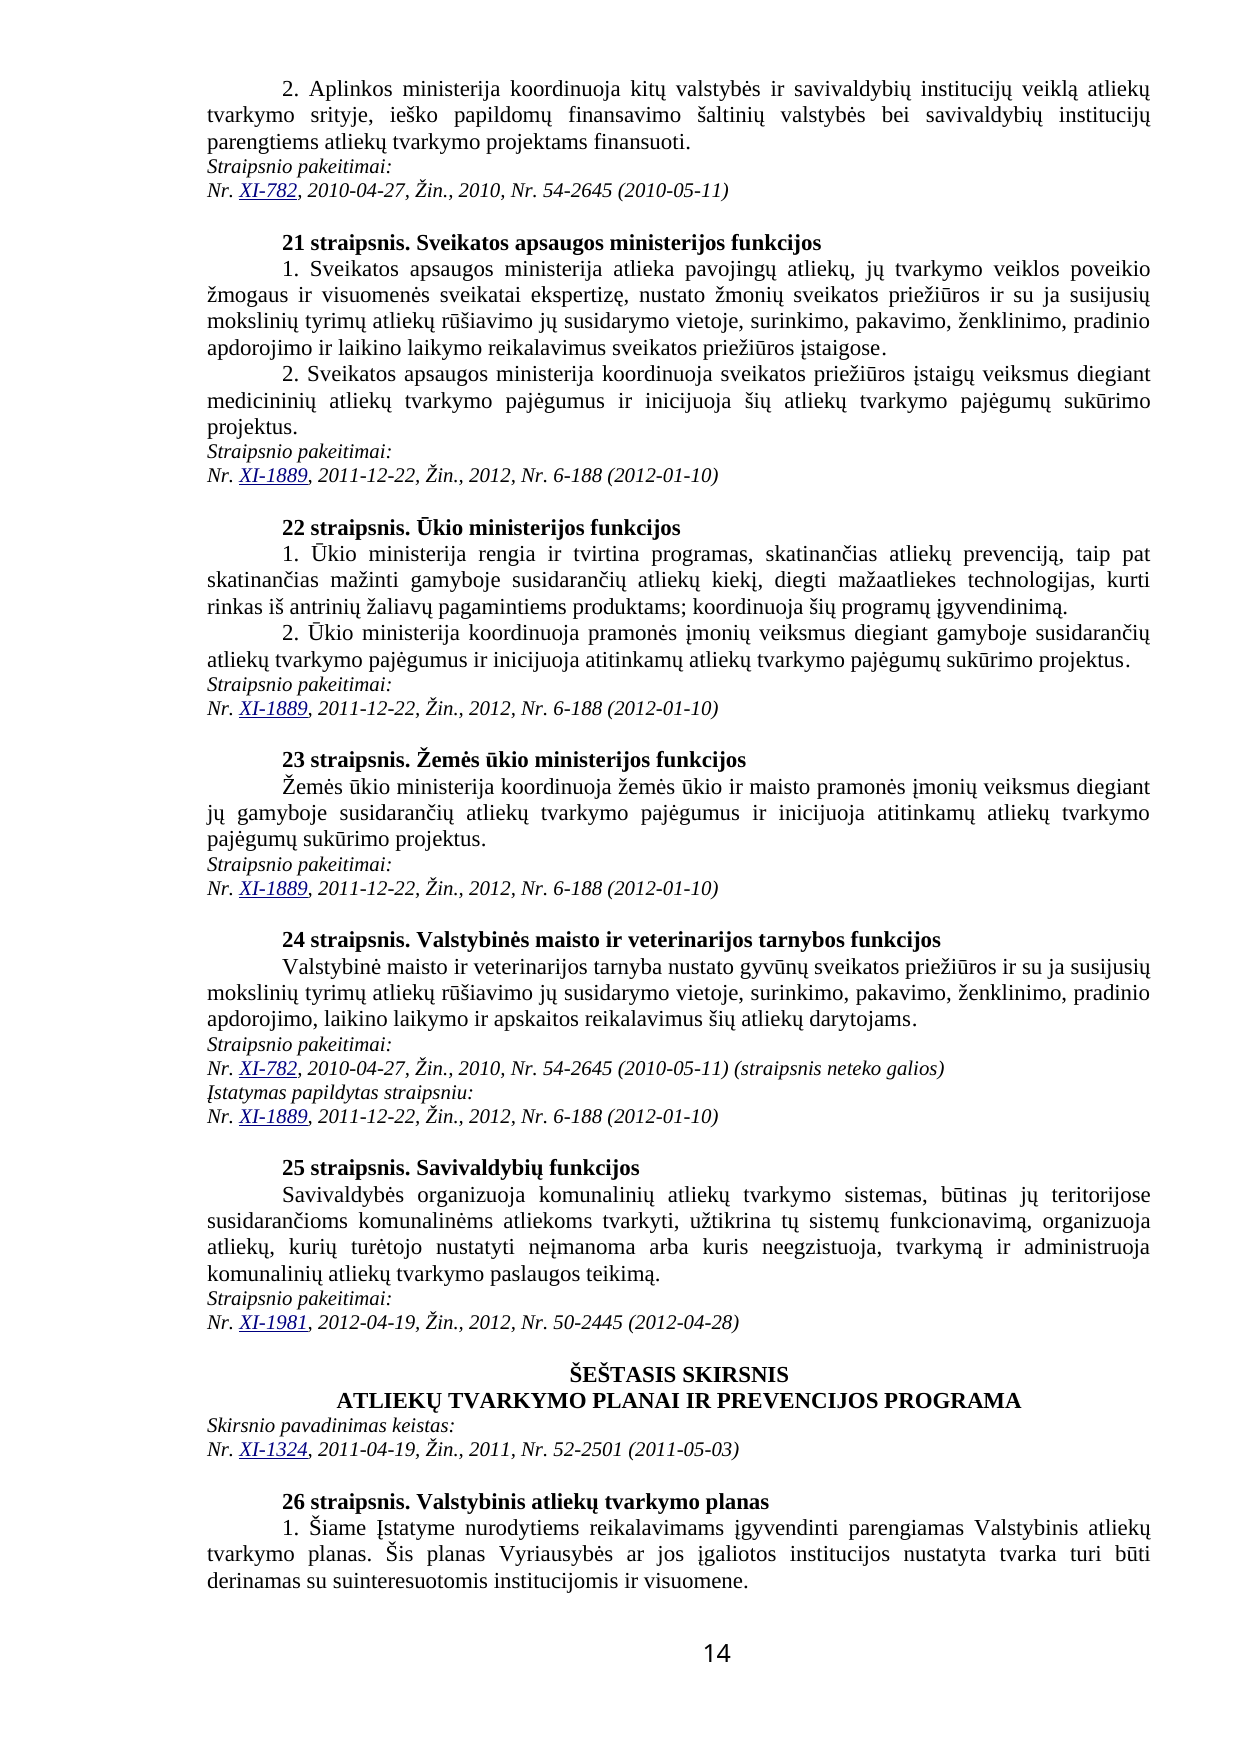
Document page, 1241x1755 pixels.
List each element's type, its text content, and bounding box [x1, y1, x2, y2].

subtitle Šeštasis skirsnis [207, 1361, 1152, 1387]
text 2. Aplinkos ministerija koordinuoja kitų valstybės ir savivaldybių institucijų veiklą atliekų tvarkymo srityje, ieško papildomų finansavimo šaltinių valstybės bei savivaldybių institucijų parengtiems atliekų tvarkymo projektams finansuoti. [207, 75, 1152, 154]
text 25 straipsnis. Savivaldybių funkcijos [207, 1154, 1152, 1181]
text Savivaldybės organizuoja komunalinių atliekų tvarkymo sistemas, būtinas jų teritorijose susidarančioms komunalinėms atliekoms tvarkyti, užtikrina tų sistemų funkcionavimą, organizuoja atliekų, kurių turėtojo nustatyti neįmanoma arba kuris neegzistuoja, tvarkymą ir administruoja komunalinių atliekų tvarkymo paslaugos teikimą. [207, 1181, 1152, 1286]
text 24 straipsnis. Valstybinės maisto ir veterinarijos tarnybos funkcijos [207, 926, 1152, 953]
text Straipsnio pakeitimai: [207, 1286, 1152, 1310]
text Žemės ūkio ministerija koordinuoja žemės ūkio ir maisto pramonės įmonių veiksmus diegiant jų gamyboje susidarančių atliekų tvarkymo pajėgumus ir inicijuoja atitinkamų atliekų tvarkymo pajėgumų sukūrimo projektus. [207, 773, 1152, 852]
text atliekų tvarkymo planai IR PREVENCIJOS PROGRAMA [207, 1387, 1152, 1413]
text Įstatymas papildytas straipsniu: [207, 1080, 1152, 1104]
text Straipsnio pakeitimai: [207, 154, 1152, 178]
text 2. Sveikatos apsaugos ministerija koordinuoja sveikatos priežiūros įstaigų veiksmus diegiant medicininių atliekų tvarkymo pajėgumus ir inicijuoja šių atliekų tvarkymo pajėgumų sukūrimo projektus. [207, 360, 1152, 439]
text Nr. XI-1324, 2011-04-19, Žin., 2011, Nr. 52-2501 (2011-05-03) [207, 1437, 1152, 1461]
text Straipsnio pakeitimai: [207, 439, 1152, 463]
text Straipsnio pakeitimai: [207, 852, 1152, 876]
text 2. Ūkio ministerija koordinuoja pramonės įmonių veiksmus diegiant gamyboje susidarančių atliekų tvarkymo pajėgumus ir inicijuoja atitinkamų atliekų tvarkymo pajėgumų sukūrimo projektus. [207, 619, 1152, 672]
text Straipsnio pakeitimai: [207, 672, 1152, 696]
text Skirsnio pavadinimas keistas: [207, 1413, 1152, 1437]
text Nr. XI-1889, 2011-12-22, Žin., 2012, Nr. 6-188 (2012-01-10) [207, 696, 1152, 720]
text Nr. XI-1889, 2011-12-22, Žin., 2012, Nr. 6-188 (2012-01-10) [207, 1104, 1152, 1128]
text Nr. XI-782, 2010-04-27, Žin., 2010, Nr. 54-2645 (2010-05-11) [207, 178, 1152, 202]
text 1. Sveikatos apsaugos ministerija atlieka pavojingų atliekų, jų tvarkymo veiklos poveikio žmogaus ir visuomenės sveikatai ekspertizę, nustato žmonių sveikatos priežiūros ir su ja susijusių mokslinių tyrimų atliekų rūšiavimo jų susidarymo vietoje, surinkimo, pakavimo, ženklinimo, pradinio apdorojimo ir laikino laikymo reikalavimus sveikatos priežiūros įstaigose. [207, 255, 1152, 360]
text 1. Šiame Įstatyme nurodytiems reikalavimams įgyvendinti parengiamas Valstybinis atliekų tvarkymo planas. Šis planas Vyriausybės ar jos įgaliotos institucijos nustatyta tvarka turi būti derinamas su suinteresuotomis institucijomis ir visuomene. [207, 1514, 1152, 1593]
text Nr. XI-782, 2010-04-27, Žin., 2010, Nr. 54-2645 (2010-05-11) (straipsnis neteko galios) [207, 1056, 1152, 1080]
text 1. Ūkio ministerija rengia ir tvirtina programas, skatinančias atliekų prevenciją, taip pat skatinančias mažinti gamyboje susidarančių atliekų kiekį, diegti mažaatliekes technologijas, kurti rinkas iš antrinių žaliavų pagamintiems produktams; koordinuoja šių programų įgyvendinimą. [207, 540, 1152, 619]
text Straipsnio pakeitimai: [207, 1032, 1152, 1056]
text 21 straipsnis. Sveikatos apsaugos ministerijos funkcijos [207, 228, 1152, 255]
text Nr. XI-1981, 2012-04-19, Žin., 2012, Nr. 50-2445 (2012-04-28) [207, 1310, 1152, 1334]
text Nr. XI-1889, 2011-12-22, Žin., 2012, Nr. 6-188 (2012-01-10) [207, 876, 1152, 900]
text Valstybinė maisto ir veterinarijos tarnyba nustato gyvūnų sveikatos priežiūros ir su ja susijusių mokslinių tyrimų atliekų rūšiavimo jų susidarymo vietoje, surinkimo, pakavimo, ženklinimo, pradinio apdorojimo, laikino laikymo ir apskaitos reikalavimus šių atliekų darytojams. [207, 953, 1152, 1032]
text 22 straipsnis. Ūkio ministerijos funkcijos [207, 514, 1152, 540]
text 23 straipsnis. Žemės ūkio ministerijos funkcijos [207, 746, 1152, 773]
text Nr. XI-1889, 2011-12-22, Žin., 2012, Nr. 6-188 (2012-01-10) [207, 463, 1152, 487]
text 26 straipsnis. Valstybinis atliekų tvarkymo planas [207, 1488, 1152, 1514]
